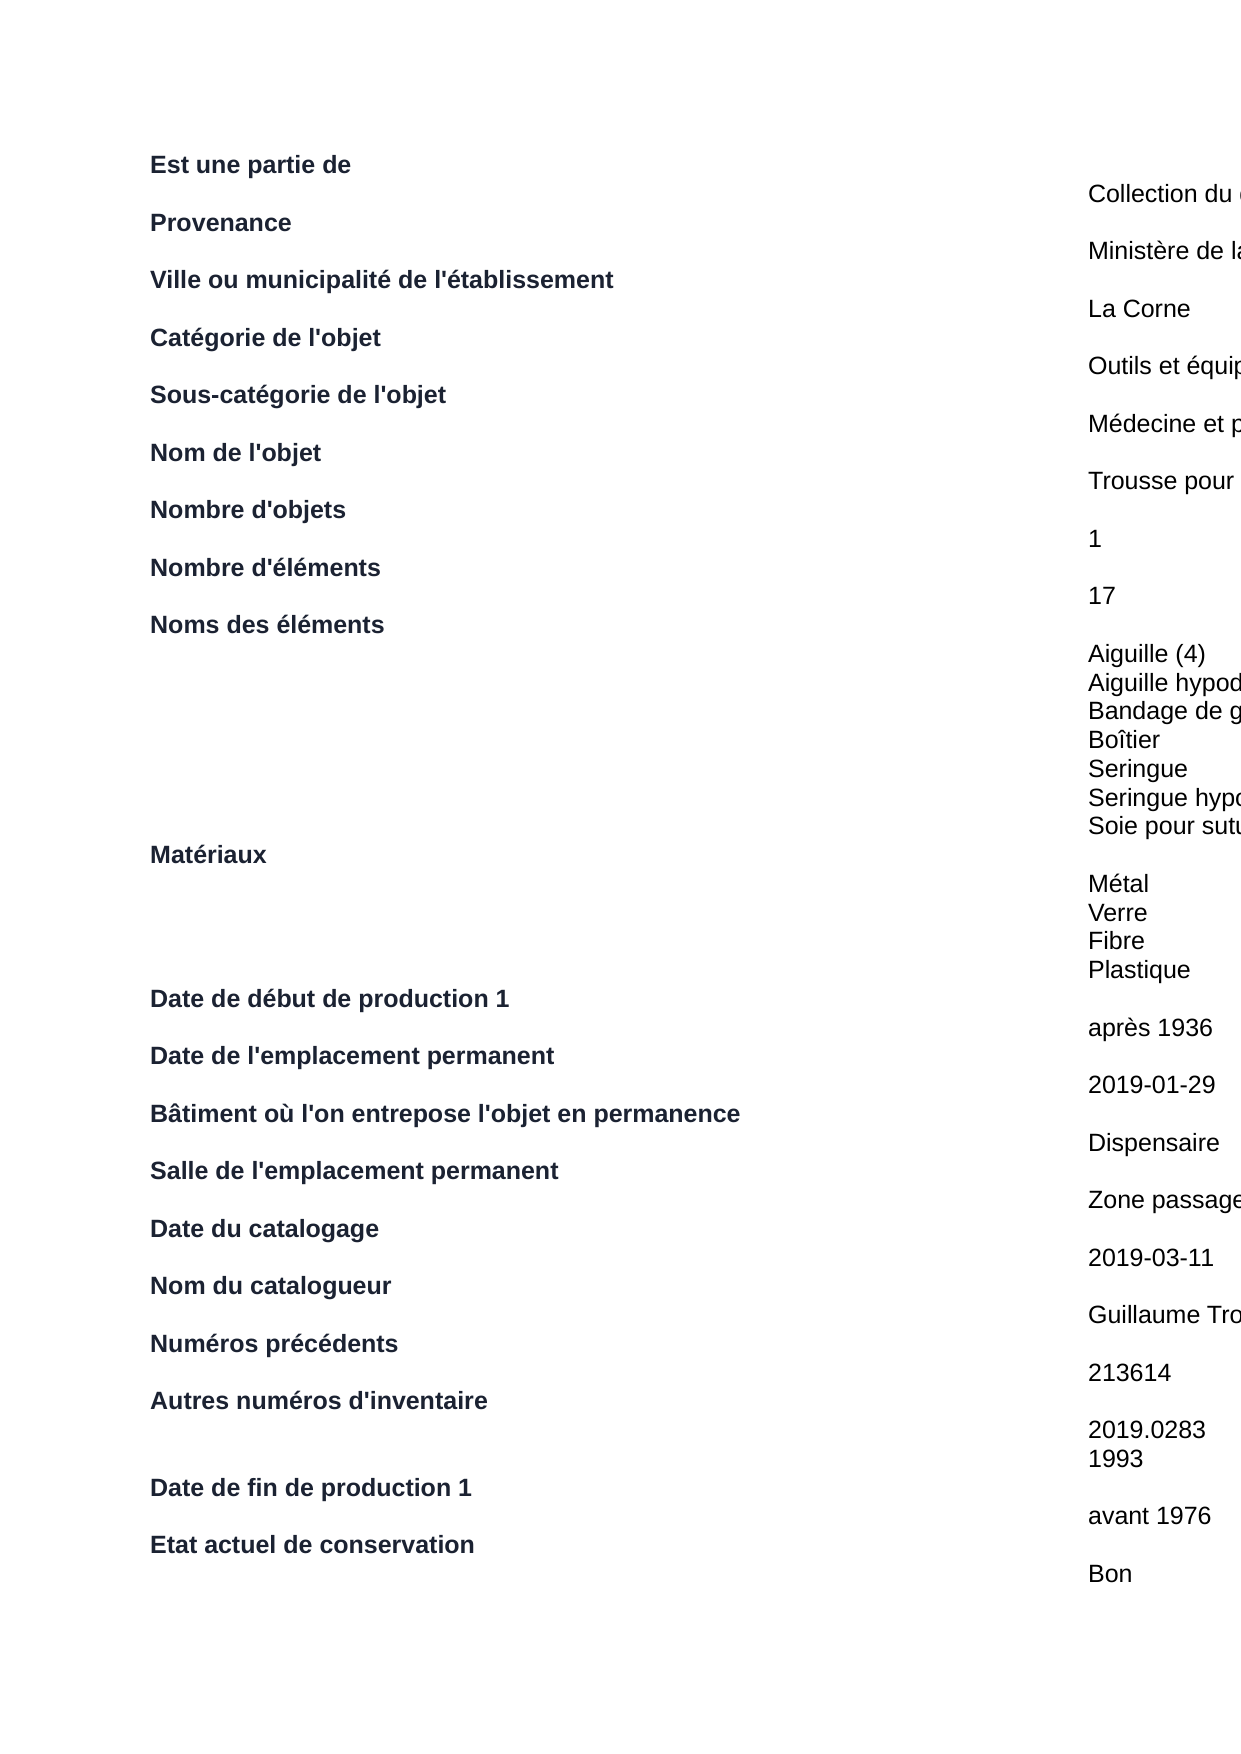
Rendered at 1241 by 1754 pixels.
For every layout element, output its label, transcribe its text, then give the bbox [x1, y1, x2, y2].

text Est une partie de [150, 150, 1090, 179]
text Ministère de la Culture et des Communications [1088, 236, 1240, 265]
text Fibre [1088, 926, 1240, 955]
text 2019-01-29 [1088, 1070, 1240, 1099]
text 2019.0283 [1088, 1415, 1240, 1444]
text Sous-catégorie de l'objet [150, 380, 1090, 409]
text Seringue [1088, 754, 1240, 782]
text Médecine et psychologie [1088, 409, 1240, 437]
text Matériaux [150, 840, 1090, 869]
text Nombre d'objets [150, 495, 1090, 524]
text Ville ou municipalité de l'établissement [150, 265, 1090, 294]
text Bandage de gaze [1088, 696, 1240, 725]
text Verre [1088, 897, 1240, 926]
text Guillaume Trottier [1088, 1300, 1240, 1329]
text Date du catalogage [150, 1214, 1090, 1242]
text Salle de l'emplacement permanent [150, 1156, 1090, 1185]
text Métal [1088, 869, 1240, 897]
text Boîtier [1088, 725, 1240, 754]
text Nom de l'objet [150, 437, 1090, 466]
text Bon [1088, 1559, 1240, 1587]
text Numéros précédents [150, 1329, 1090, 1357]
text Zone passage [1088, 1185, 1240, 1214]
text Dispensaire [1088, 1127, 1240, 1156]
text Soie pour suture [1088, 811, 1240, 840]
text Bâtiment où l'on entrepose l'objet en permanence [150, 1099, 1090, 1127]
text Trousse pour vaccin [1088, 466, 1240, 495]
text 213614 [1088, 1357, 1240, 1386]
text 1993 [1088, 1444, 1240, 1472]
text avant 1976 [1088, 1501, 1240, 1530]
text 17 [1088, 581, 1240, 610]
text Date de fin de production 1 [150, 1472, 1090, 1501]
text Seringue hypodermique [1088, 782, 1240, 811]
text Date de début de production 1 [150, 984, 1090, 1012]
text Nom du catalogueur [150, 1271, 1090, 1300]
text 1 [1088, 524, 1240, 552]
text Noms des éléments [150, 610, 1090, 639]
text Autres numéros d'inventaire [150, 1386, 1090, 1415]
text Nombre d'éléments [150, 552, 1090, 581]
text La Corne [1088, 294, 1240, 322]
text Collection du dispensaire de La Corne [1088, 179, 1240, 207]
text Plastique [1088, 955, 1240, 984]
text Aiguille hypodermique (8) [1088, 667, 1240, 696]
text Catégorie de l'objet [150, 322, 1090, 351]
text 2019-03-11 [1088, 1242, 1240, 1271]
text après 1936 [1088, 1012, 1240, 1041]
text Provenance [150, 207, 1090, 236]
text Aiguille (4) [1088, 639, 1240, 667]
text Outils et équipement de science et technologie [1088, 351, 1240, 380]
text Etat actuel de conservation [150, 1530, 1090, 1559]
text Date de l'emplacement permanent [150, 1041, 1090, 1070]
